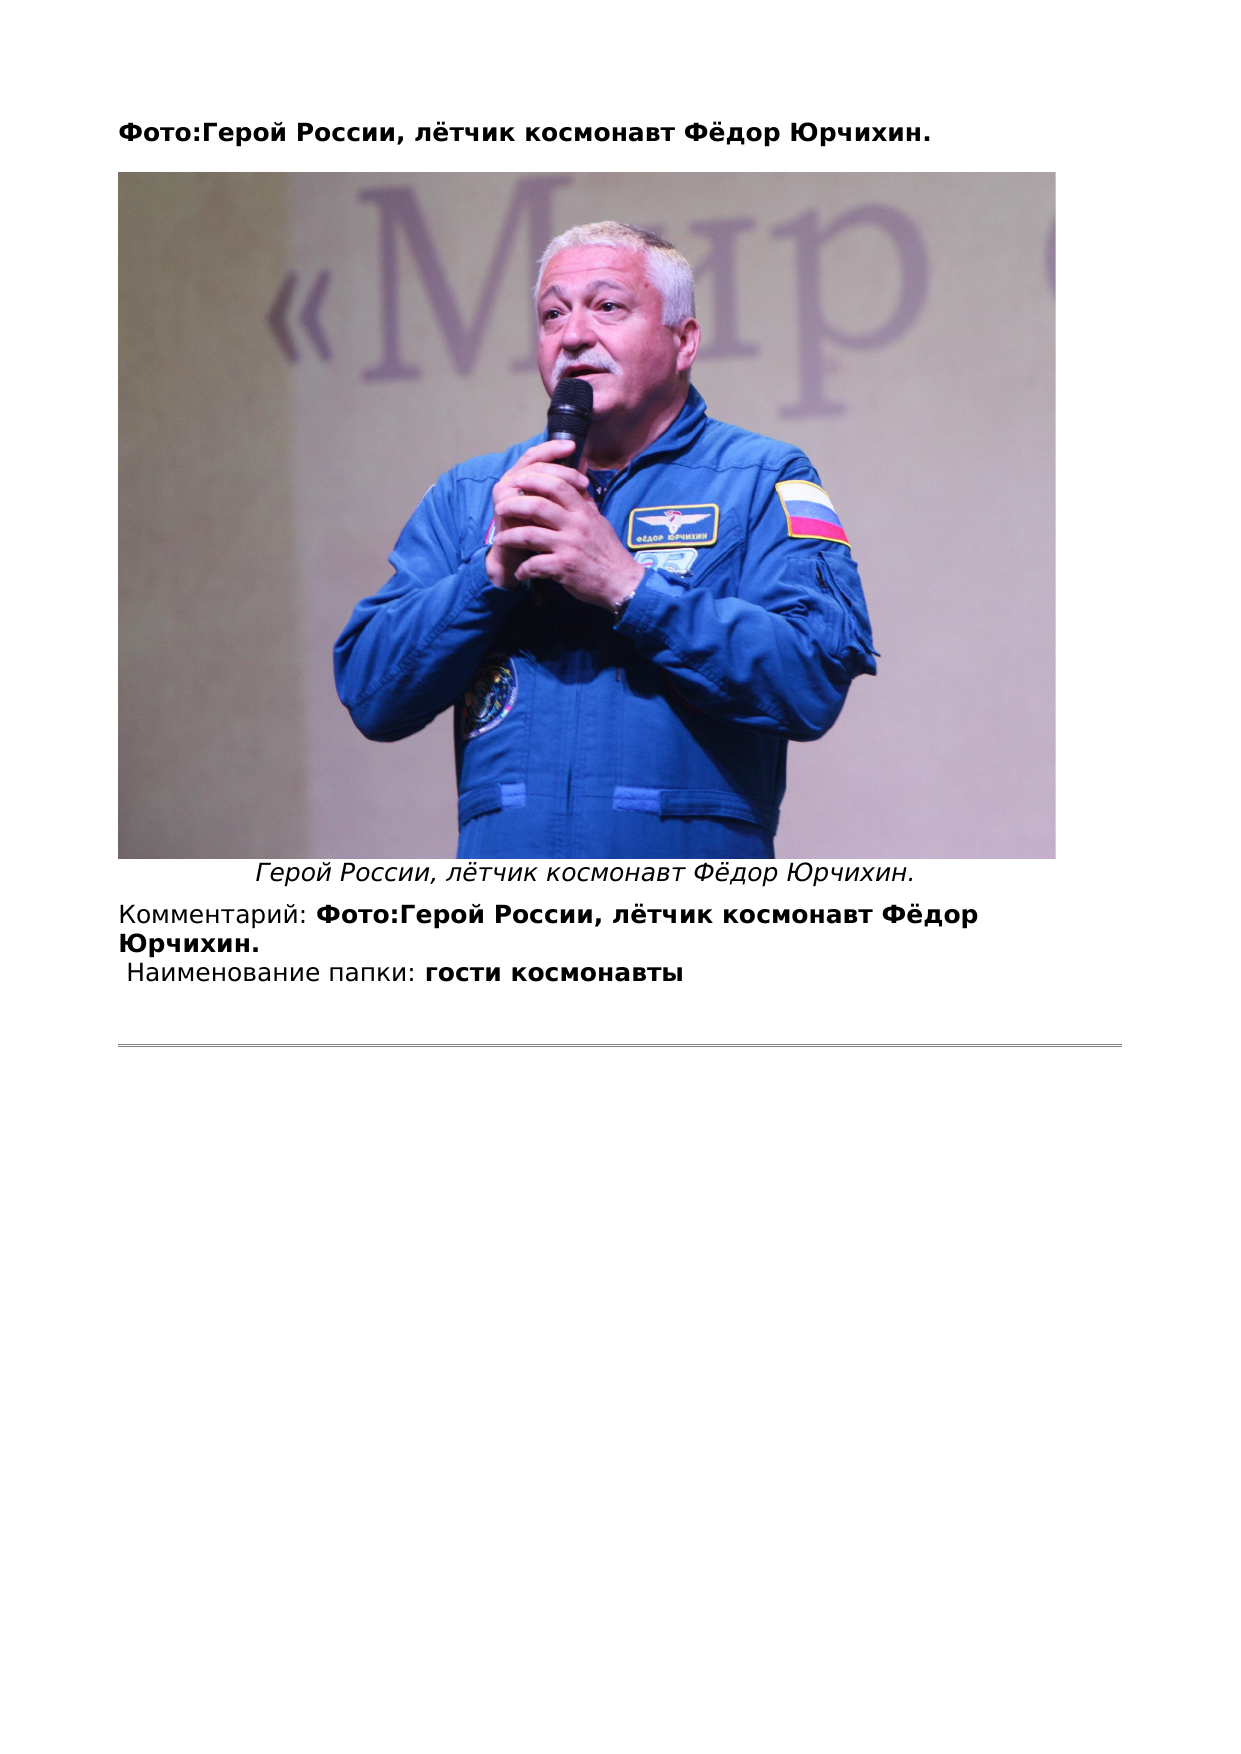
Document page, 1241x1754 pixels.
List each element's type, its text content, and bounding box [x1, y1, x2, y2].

subtitle Фото:Герой России, лётчик космонавт Фёдор Юрчихин. [118, 118, 1122, 147]
text Герой России, лётчик космонавт Фёдор Юрчихин. [118, 859, 1056, 888]
text Комментарий: Фото:Герой России, лётчик космонавт Фёдор Юрчихин. Наименование папки: гости космонавты [118, 900, 1122, 1017]
picture [118, 172, 1056, 859]
